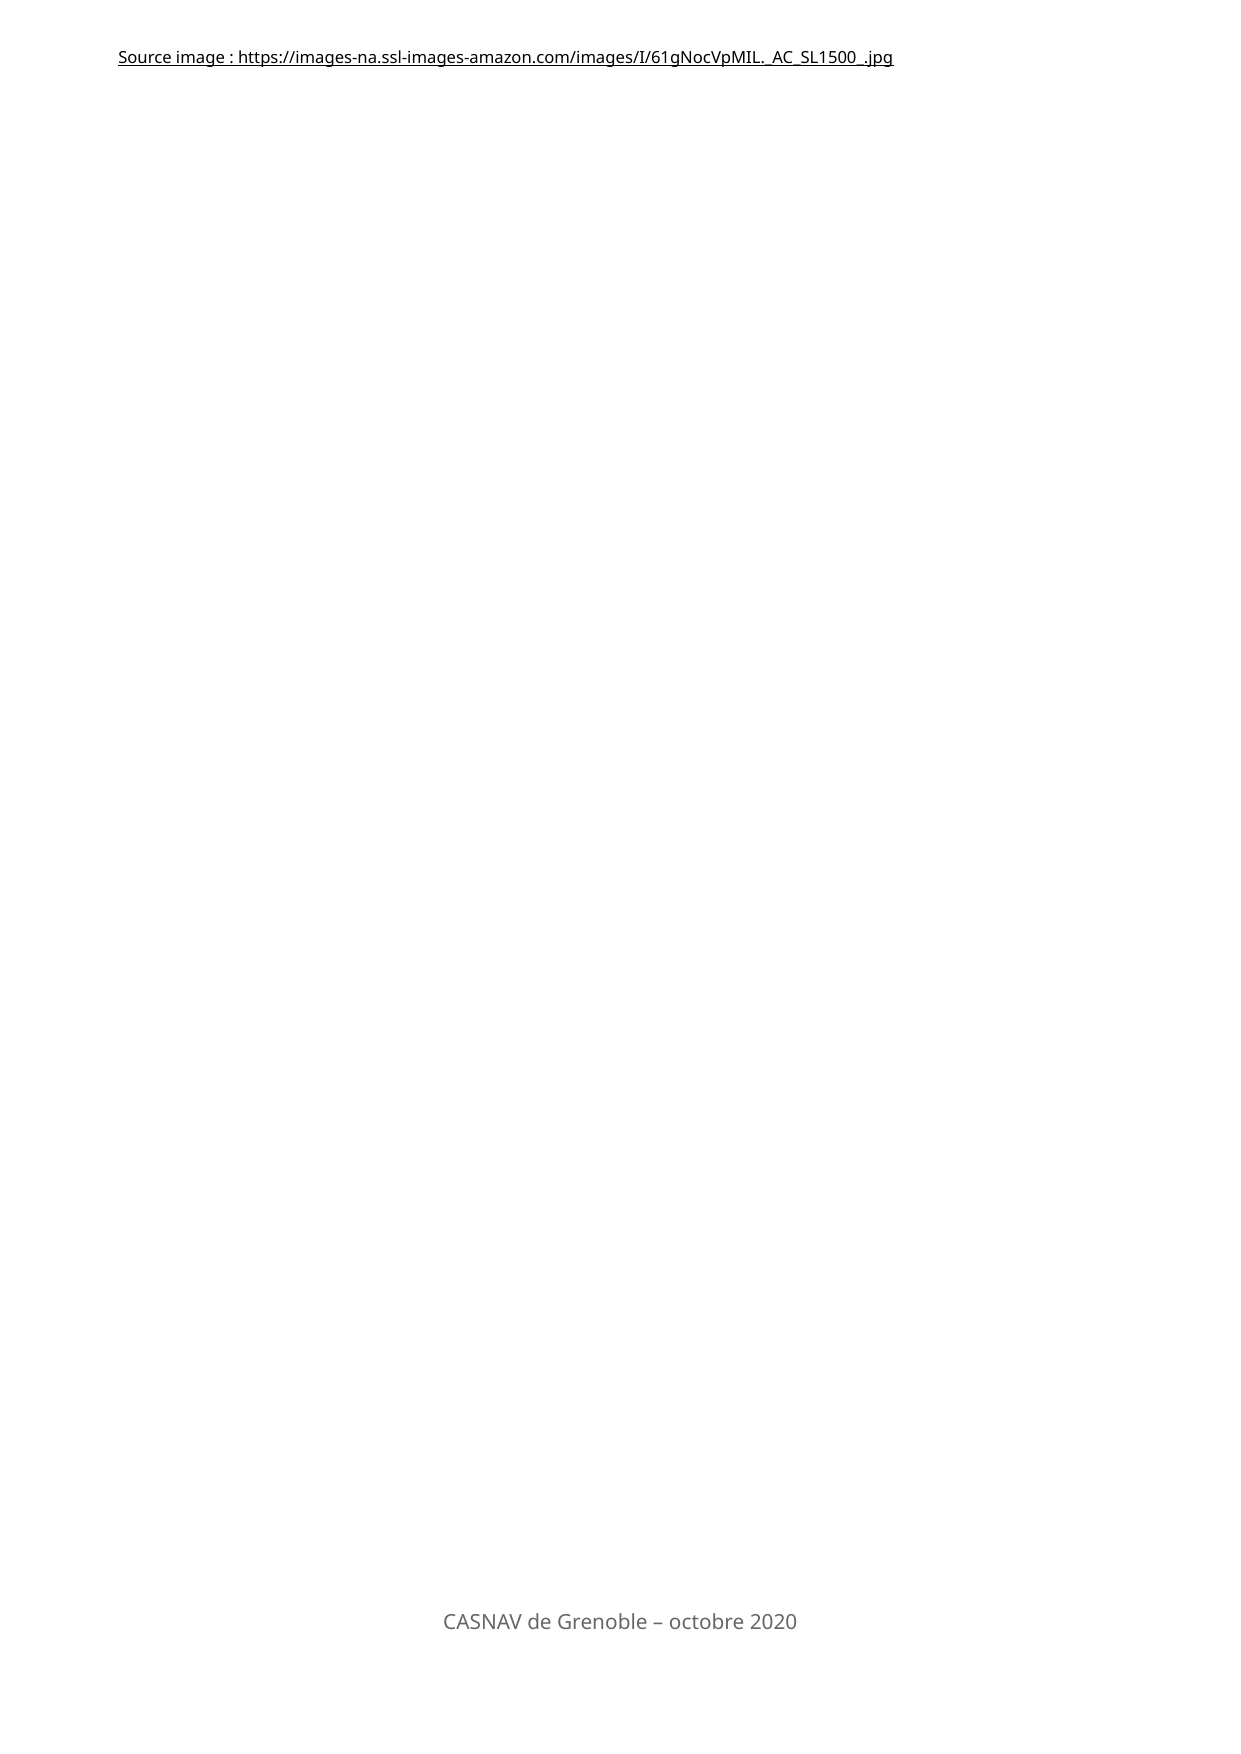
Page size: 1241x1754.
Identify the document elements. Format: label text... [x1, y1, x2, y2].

text Source image : https://images-na.ssl-images-amazon.com/images/I/61gNocVpMIL._AC_SL1500_.jpg [118, 45, 1122, 68]
